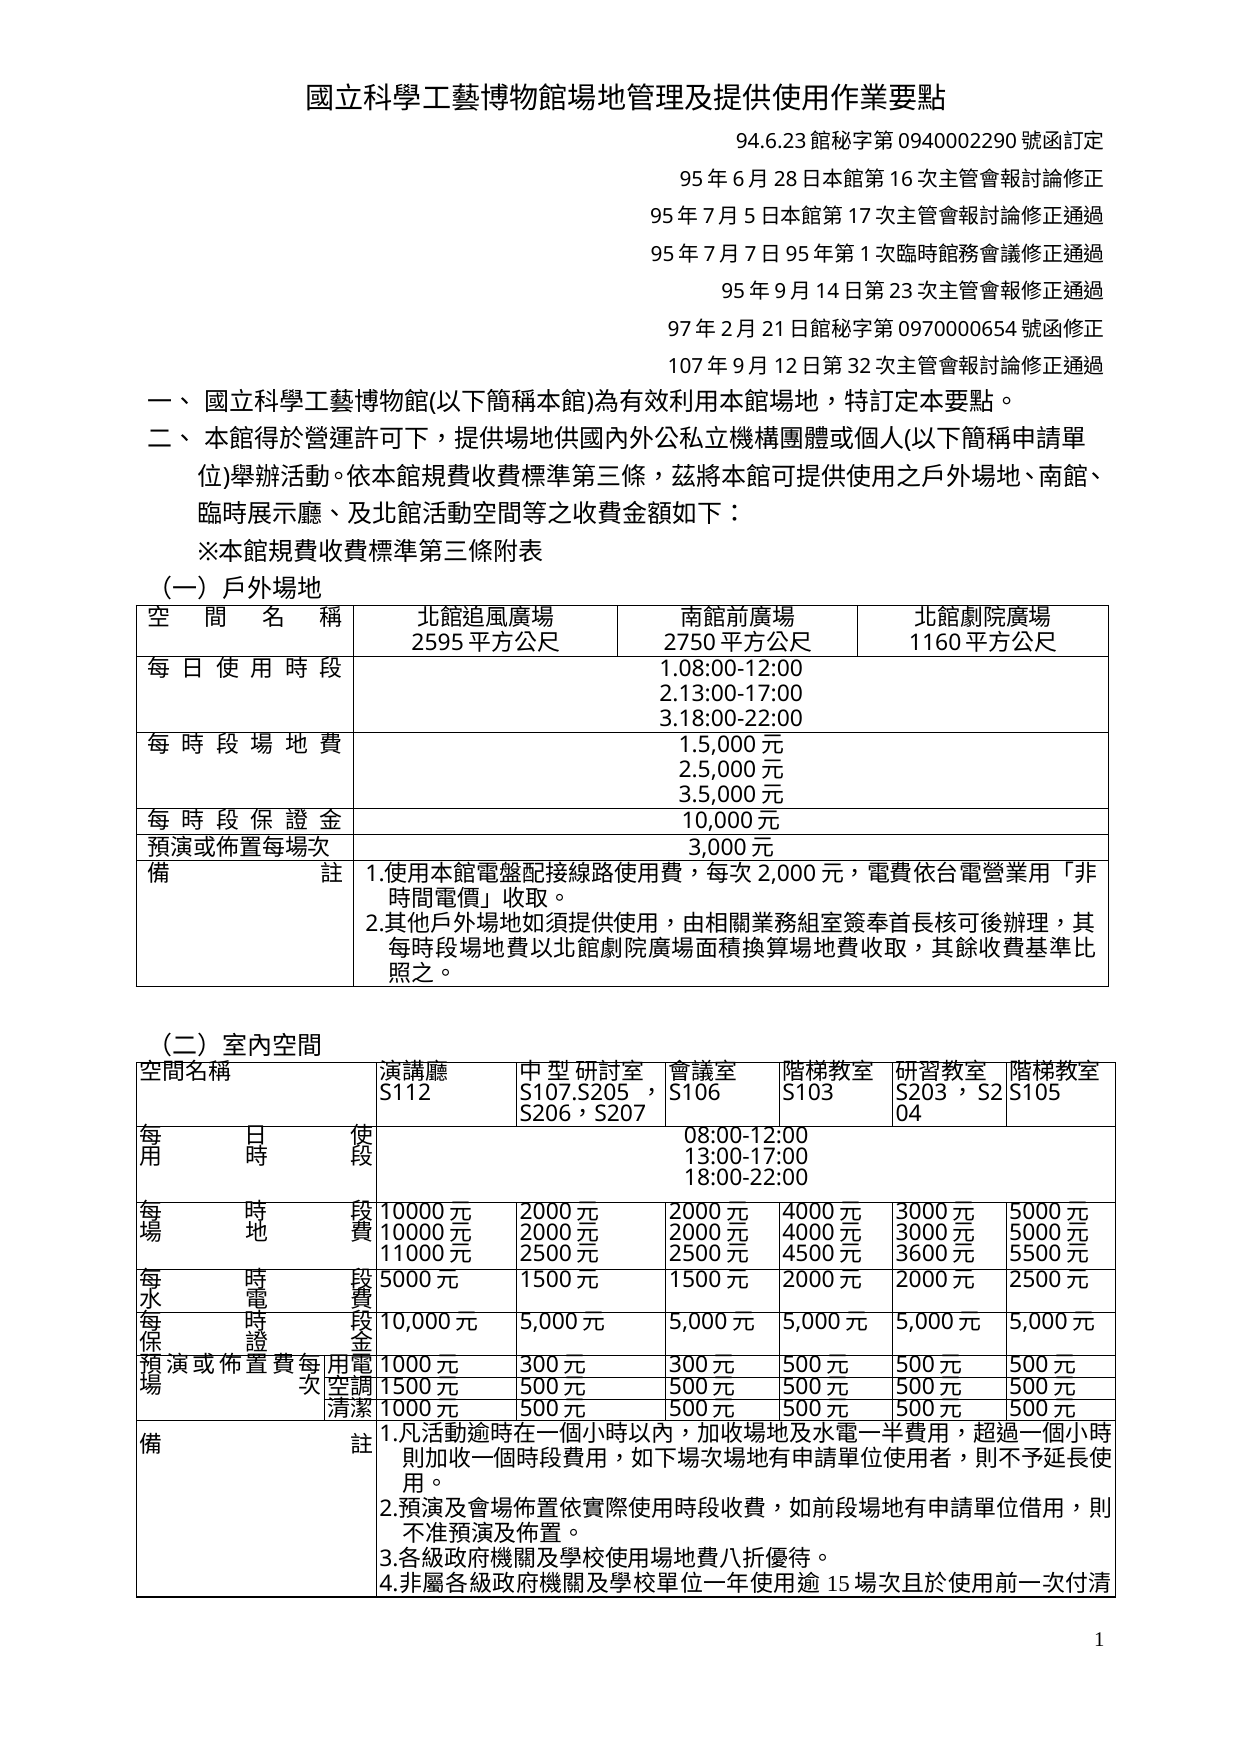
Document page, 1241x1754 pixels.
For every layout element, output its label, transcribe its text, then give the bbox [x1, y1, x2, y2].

table_cell 每 時 段 水電費 [137, 1270, 376, 1312]
table_cell 每 時 段 保證金 [137, 1313, 376, 1355]
table_header 南館前廣場 2750平方公尺 [618, 606, 857, 656]
text （二）室內空間 [148, 1024, 1104, 1062]
table_cell 1000元 [377, 1356, 516, 1377]
table_cell 2000元 [780, 1270, 892, 1312]
table_cell 清潔 [325, 1400, 376, 1420]
table_cell 1.08:00-12:00 2.13:00-17:00 3.18:00-22:00 [354, 657, 1108, 732]
table_header 北館追風廣場 2595平方公尺 [354, 606, 617, 656]
table_cell 5,000元 [893, 1313, 1006, 1355]
table_cell 5,000元 [780, 1313, 892, 1355]
table_cell 預演或佈置費每場次 [137, 1356, 324, 1420]
table_cell 2500元 [1007, 1270, 1115, 1312]
table_cell 1500元 [377, 1378, 516, 1398]
table_cell 10000元 10000元 11000元 [377, 1203, 516, 1269]
table_cell 500元 [1007, 1378, 1115, 1398]
text 107年9月12日第32次主管會報討論修正通過 [148, 342, 1104, 380]
text 95年7月5日本館第17次主管會報討論修正通過 [148, 192, 1104, 230]
table_cell 1.5,000元 2.5,000元 3.5,000元 [354, 733, 1108, 808]
table_cell 每 時 段 場地費 [137, 1203, 376, 1269]
table_header 階梯教室 s105 [1007, 1063, 1115, 1126]
table_cell 備註 [137, 1421, 376, 1596]
table_cell 1000元 [377, 1400, 516, 1420]
table_header 中 型 研討室 s107.s205，s206，s207 [517, 1063, 665, 1126]
text 95年6月28日本館第16次主管會報討論修正 [148, 155, 1104, 192]
table_cell 用電 [325, 1356, 376, 1377]
list 國立科學工藝博物館(以下簡稱本館)為有效利用本館場地，特訂定本要點。 [148, 380, 1104, 417]
text 97年2月21日館秘字第0970000654號函修正 [148, 305, 1104, 342]
table_cell 3,000元 [354, 835, 1108, 860]
table_cell 5000元 5000元 5500元 [1007, 1203, 1115, 1269]
text 94.6.23館秘字第0940002290號函訂定 [148, 117, 1104, 155]
table_header 演講廳 s112 [377, 1063, 516, 1126]
table_cell 500元 [666, 1400, 779, 1420]
text ※本館規費收費標準第三條附表 [198, 530, 1104, 567]
table_cell 08:00-12:00 13:00-17:00 18:00-22:00 [377, 1127, 1115, 1202]
table_cell 10,000元 [377, 1313, 516, 1355]
table_cell 1.使用本館電盤配接線路使用費，每次2,000元，電費依台電營業用「非時間電價」收取。 2.其他戶外場地如須提供使用，由相關業務組室簽奉首長核可後辦理，其每時段場地費以北館劇院廣場面積換算場地費收取，其餘收費基準比照之。 [354, 861, 1108, 986]
text 95年9月14日第23次主管會報修正通過 [148, 267, 1104, 305]
table_cell 5000元 [377, 1270, 516, 1312]
table_cell 300元 [517, 1356, 665, 1377]
table_cell 空調 [325, 1378, 376, 1398]
table_cell 10,000元 [354, 809, 1108, 834]
table_header 北館劇院廣場 1160平方公尺 [858, 606, 1108, 656]
table_header 會議室 s106 [666, 1063, 779, 1126]
text 國立科學工藝博物館場地管理及提供使用作業要點 [148, 75, 1104, 117]
table_cell 5,000元 [666, 1313, 779, 1355]
table_cell 500元 [666, 1378, 779, 1398]
table_cell 1.凡活動逾時在一個小時以內，加收場地及水電一半費用，超過一個小時則加收一個時段費用，如下場次場地有申請單位使用者，則不予延長使用。 2.預演及會場佈置依實際使用時段收費，如前段場地有申請單位借用，則不准預演及佈置。 3.各級政府機關及學校使用場地費八折優待。 4.非屬各級政府機關及學校單位一年使用逾15場次且於使用前一次付清 [377, 1421, 1115, 1596]
table_header 階梯教室 s103 [780, 1063, 892, 1126]
table_cell 500元 [780, 1378, 892, 1398]
table_cell 2000元 [893, 1270, 1006, 1312]
table_cell 5,000元 [517, 1313, 665, 1355]
table_cell 1500元 [666, 1270, 779, 1312]
table_cell 300元 [666, 1356, 779, 1377]
table_cell 2000元 2000元 2500元 [517, 1203, 665, 1269]
table_cell 每日使用時段 [137, 657, 353, 732]
table_cell 500元 [893, 1356, 1006, 1377]
table_cell 4000元 4000元 4500元 [780, 1203, 892, 1269]
table_cell 1500元 [517, 1270, 665, 1312]
table_cell 預演或佈置每場次 [137, 835, 353, 860]
table_cell 500元 [1007, 1356, 1115, 1377]
table_cell 每時段保證金 [137, 809, 353, 834]
table_header 空間名稱 [137, 1063, 376, 1126]
table_cell 每時段場地費 [137, 733, 353, 808]
text 95年7月7日95年第1次臨時館務會議修正通過 [148, 230, 1104, 267]
table_header 空間名稱 [137, 606, 353, 656]
table_cell 500元 [893, 1378, 1006, 1398]
table_cell 3000元 3000元 3600元 [893, 1203, 1006, 1269]
table_cell 500元 [780, 1400, 892, 1420]
table_header 研習教室 s203，s204 [893, 1063, 1006, 1126]
list 本館得於營運許可下，提供場地供國內外公私立機構團體或個人(以下簡稱申請單位)舉辦活動。依本館規費收費標準第三條，茲將本館可提供使用之戶外場地、南館、臨時展示廳、及北館活動空間等之收費金額如下： [148, 417, 1104, 530]
table_cell 500元 [517, 1400, 665, 1420]
table_cell 500元 [1007, 1400, 1115, 1420]
text （一）戶外場地 [148, 567, 1104, 605]
table_cell 2000元 2000元 2500元 [666, 1203, 779, 1269]
table_cell 500元 [780, 1356, 892, 1377]
table_cell 5,000元 [1007, 1313, 1115, 1355]
table_cell 500元 [893, 1400, 1006, 1420]
table_cell 500元 [517, 1378, 665, 1398]
table_cell 備註 [137, 861, 353, 986]
table_cell 每 日 使 用時段 [137, 1127, 376, 1202]
